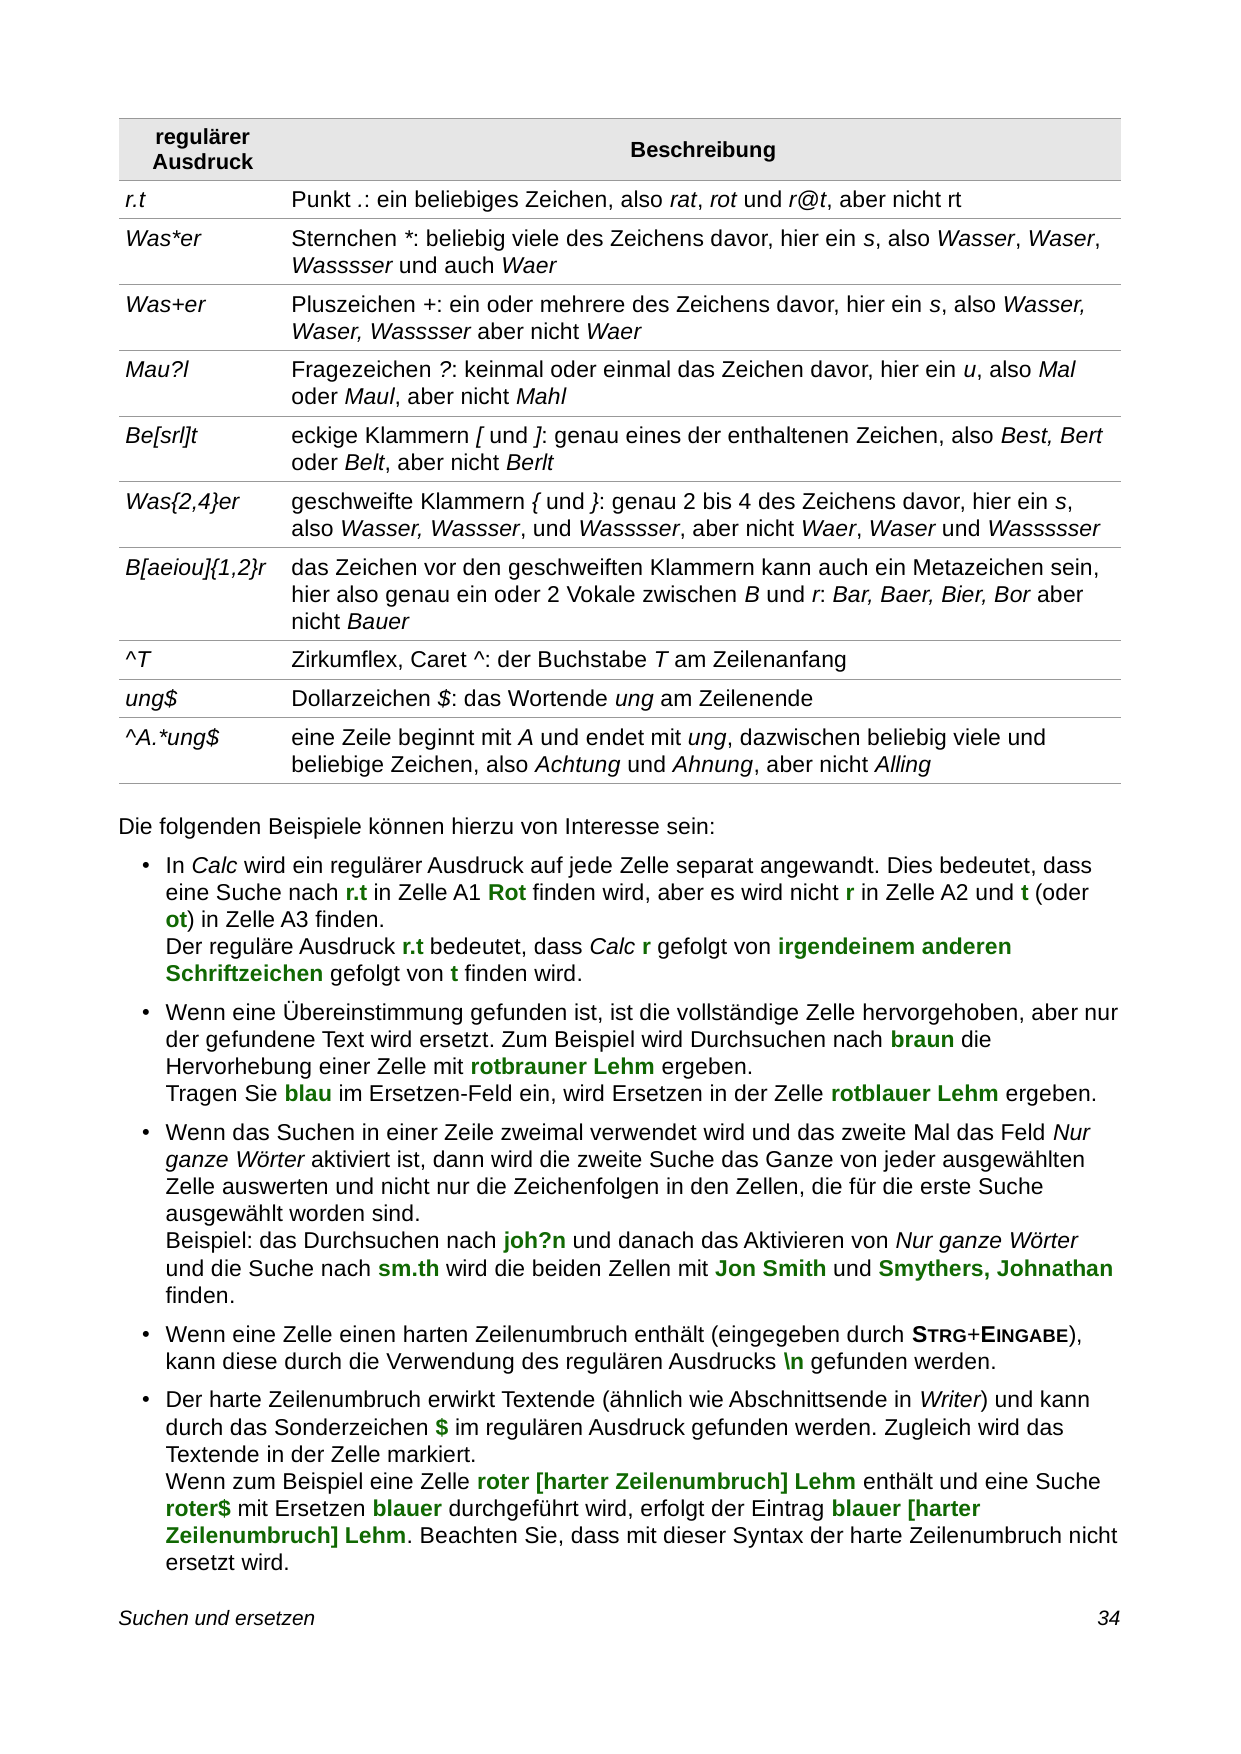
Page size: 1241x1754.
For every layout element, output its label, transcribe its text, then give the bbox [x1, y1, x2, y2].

table_cell Fragezeichen ?: keinmal oder einmal das Zeichen davor, hier ein u, also Mal oder Maul, aber nicht Mahl [286, 351, 1121, 416]
table_cell eckige Klammern [ und ]: genau eines der enthaltenen Zeichen, also Best, Bert oder Belt, aber nicht Berlt [286, 417, 1121, 481]
table_cell Be[srl]t [119, 417, 286, 481]
list Der harte Zeilenumbruch erwirkt Textende (ähnlich wie Abschnittsende in Writer) und kann durch das Sonderzeichen $ im regulären Ausdruck gefunden werden. Zugleich wird das Textende in der Zelle markiert. [142, 1386, 1122, 1467]
table_cell Pluszeichen +: ein oder mehrere des Zeichens davor, hier ein s, also Wasser, Waser, Wasssser aber nicht Waer [286, 285, 1121, 350]
table_header Beschreibung [286, 119, 1121, 180]
table_cell Sternchen *: beliebig viele des Zeichens davor, hier ein s, also Wasser, Waser, Wasssser und auch Waer [286, 219, 1121, 284]
table_cell Punkt .: ein beliebiges Zeichen, also rat, rot und r@t, aber nicht rt [286, 181, 1121, 218]
table_cell Zirkumflex, Caret ^: der Buchstabe T am Zeilenanfang [286, 641, 1121, 678]
table_cell ^A.*ung$ [119, 718, 286, 783]
list Beispiel: das Durchsuchen nach joh?n und danach das Aktivieren von Nur ganze Wörter und die Suche nach sm.th wird die beiden Zellen mit Jon Smith und Smythers, Johnathan finden. [142, 1227, 1122, 1308]
text Die folgenden Beispiele können hierzu von Interesse sein: [118, 812, 1122, 839]
table_cell B[aeiou]{1,2}r [119, 548, 286, 640]
table_cell ^T [119, 641, 286, 678]
list Wenn eine Zelle einen harten Zeilenumbruch enthält (eingegeben durch Strg+Eingabe), kann diese durch die Verwendung des regulären Ausdrucks \n gefunden werden. [142, 1320, 1122, 1374]
table_cell geschweifte Klammern { und }: genau 2 bis 4 des Zeichens davor, hier ein s, also Wasser, Wassser, und Wasssser, aber nicht Waer, Waser und Wassssser [286, 482, 1121, 547]
list Tragen Sie blau im Ersetzen-Feld ein, wird Ersetzen in der Zelle rotblauer Lehm ergeben. [142, 1080, 1122, 1107]
table_cell Was*er [119, 219, 286, 284]
table_header regulärer Ausdruck [119, 119, 286, 180]
table_cell Was{2,4}er [119, 482, 286, 547]
table_cell Was+er [119, 285, 286, 350]
table_cell Mau?l [119, 351, 286, 416]
table_cell r.t [119, 181, 286, 218]
list Wenn zum Beispiel eine Zelle roter [harter Zeilenumbruch] Lehm enthält und eine Suche roter$ mit Ersetzen blauer durchgeführt wird, erfolgt der Eintrag blauer [harter Zeilenumbruch] Lehm. Beachten Sie, dass mit dieser Syntax der harte Zeilenumbruch nicht ersetzt wird. [142, 1467, 1122, 1575]
list Wenn das Suchen in einer Zeile zweimal verwendet wird und das zweite Mal das Feld Nur ganze Wörter aktiviert ist, dann wird die zweite Suche das Ganze von jeder ausgewählten Zelle auswerten und nicht nur die Zeichenfolgen in den Zellen, die für die erste Suche ausgewählt worden sind. [142, 1118, 1122, 1227]
list Wenn eine Übereinstimmung gefunden ist, ist die vollständige Zelle hervorgehoben, aber nur der gefundene Text wird ersetzt. Zum Beispiel wird Durchsuchen nach braun die Hervorhebung einer Zelle mit rotbrauner Lehm ergeben. [142, 998, 1122, 1080]
table_cell ung$ [119, 680, 286, 717]
table_cell eine Zeile beginnt mit A und endet mit ung, dazwischen beliebig viele und beliebige Zeichen, also Achtung und Ahnung, aber nicht Alling [286, 718, 1121, 783]
list Der reguläre Ausdruck r.t bedeutet, dass Calc r gefolgt von irgendeinem anderen Schriftzeichen gefolgt von t finden wird. [142, 932, 1122, 987]
table_cell Dollarzeichen $: das Wortende ung am Zeilenende [286, 680, 1121, 717]
list In Calc wird ein regulärer Ausdruck auf jede Zelle separat angewandt. Dies bedeutet, dass eine Suche nach r.t in Zelle A1 Rot finden wird, aber es wird nicht r in Zelle A2 und t (oder ot) in Zelle A3 finden. [142, 851, 1122, 932]
table_cell das Zeichen vor den geschweiften Klammern kann auch ein Metazeichen sein, hier also genau ein oder 2 Vokale zwischen B und r: Bar, Baer, Bier, Bor aber nicht Bauer [286, 548, 1121, 640]
